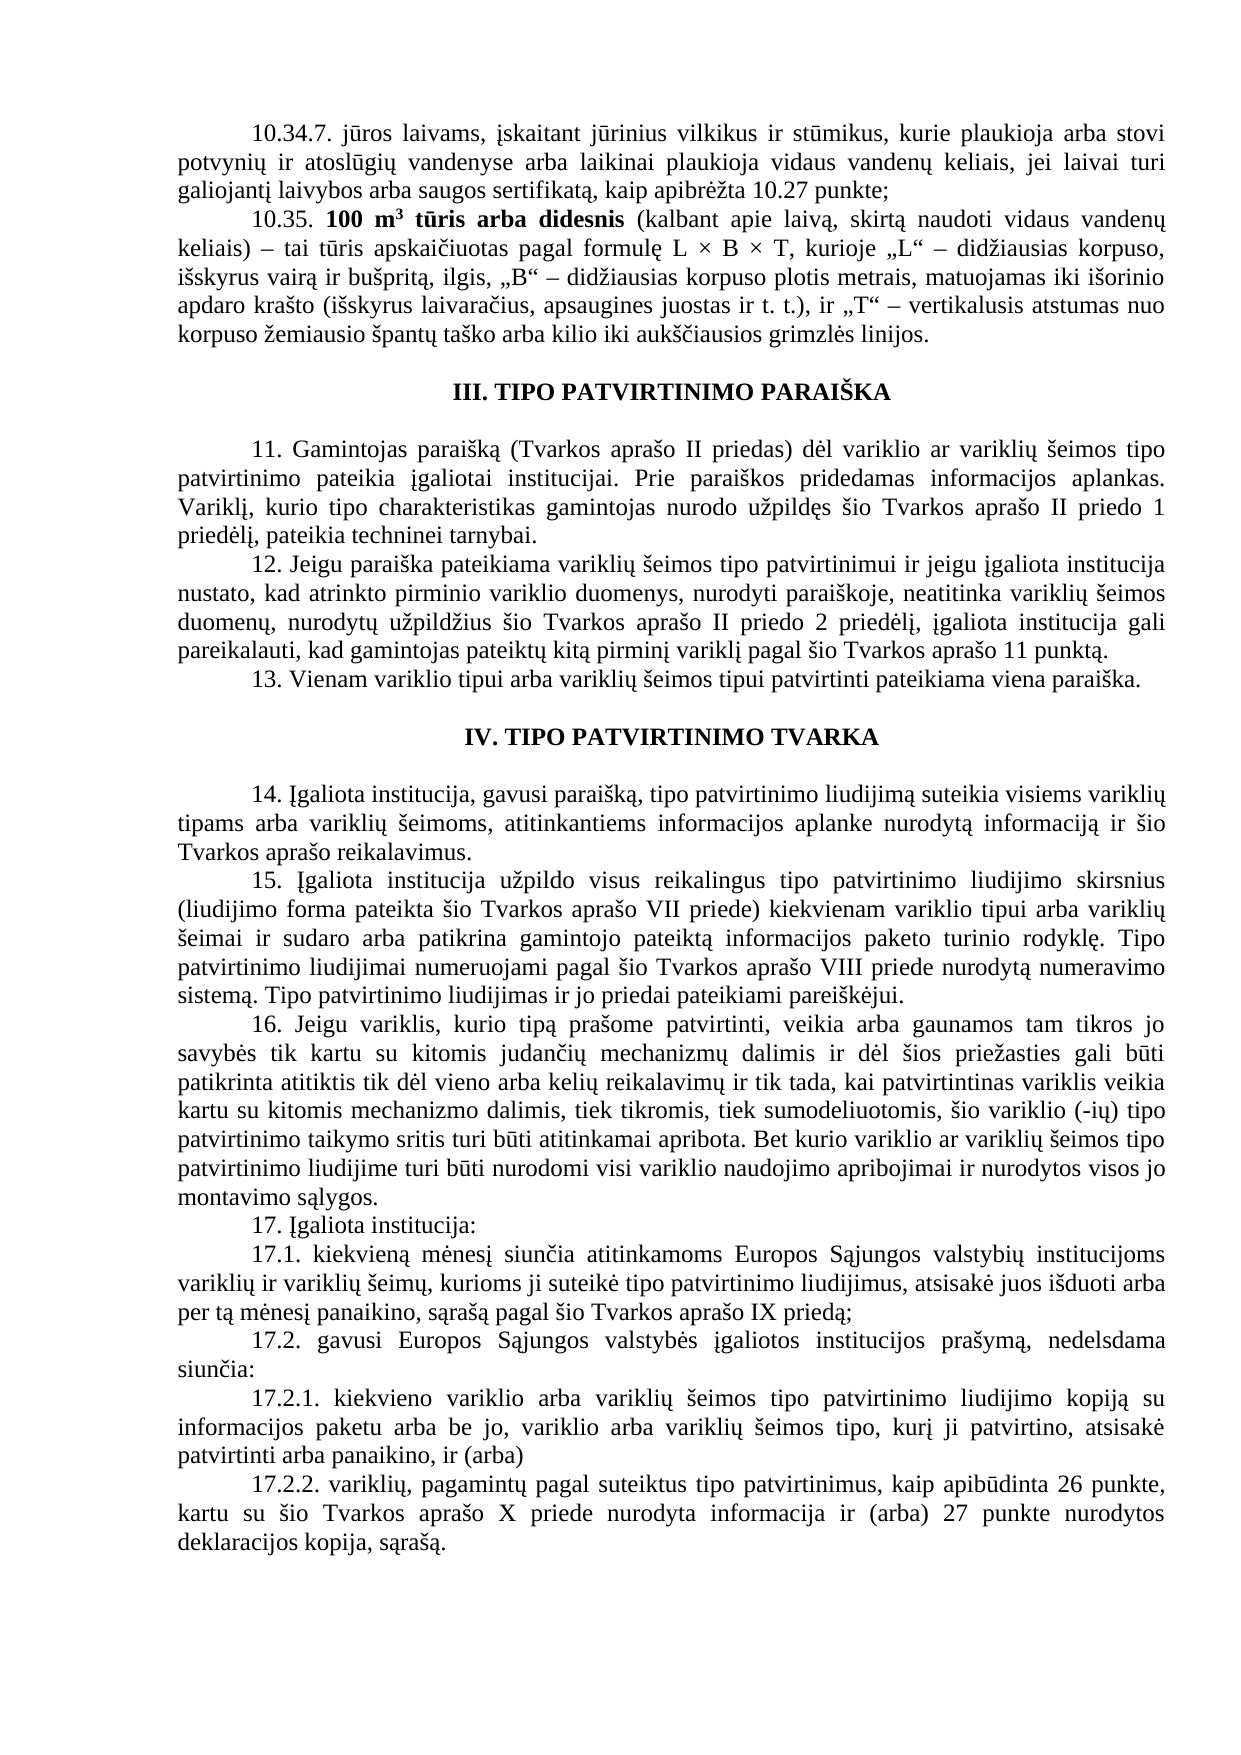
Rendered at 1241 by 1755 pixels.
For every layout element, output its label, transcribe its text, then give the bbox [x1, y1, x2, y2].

text 17.2.2. variklių, pagamintų pagal suteiktus tipo patvirtinimus, kaip apibūdinta 26 punkte, kartu su šio Tvarkos aprašo X priede nurodyta informacija ir (arba) 27 punkte nurodytos deklaracijos kopija, sąrašą. [177, 1469, 1166, 1556]
text 12. Jeigu paraiška pateikiama variklių šeimos tipo patvirtinimui ir jeigu įgaliota institucija nustato, kad atrinkto pirminio variklio duomenys, nurodyti paraiškoje, neatitinka variklių šeimos duomenų, nurodytų užpildžius šio Tvarkos aprašo II priedo 2 priedėlį, įgaliota institucija gali pareikalauti, kad gamintojas pateiktų kitą pirminį variklį pagal šio Tvarkos aprašo 11 punktą. [177, 549, 1166, 664]
text 13. Vienam variklio tipui arba variklių šeimos tipui patvirtinti pateikiama viena paraiška. [177, 664, 1166, 693]
text 17. Įgaliota institucija: [177, 1211, 1166, 1239]
text 11. Gamintojas paraišką (Tvarkos aprašo II priedas) dėl variklio ar variklių šeimos tipo patvirtinimo pateikia įgaliotai institucijai. Prie paraiškos pridedamas informacijos aplankas. Variklį, kurio tipo charakteristikas gamintojas nurodo užpildęs šio Tvarkos aprašo II priedo 1 priedėlį, pateikia techninei tarnybai. [177, 434, 1166, 549]
text 16. Jeigu variklis, kurio tipą prašome patvirtinti, veikia arba gaunamos tam tikros jo savybės tik kartu su kitomis judančių mechanizmų dalimis ir dėl šios priežasties gali būti patikrinta atitiktis tik dėl vieno arba kelių reikalavimų ir tik tada, kai patvirtintinas variklis veikia kartu su kitomis mechanizmo dalimis, tiek tikromis, tiek sumodeliuotomis, šio variklio (-ių) tipo patvirtinimo taikymo sritis turi būti atitinkamai apribota. Bet kurio variklio ar variklių šeimos tipo patvirtinimo liudijime turi būti nurodomi visi variklio naudojimo apribojimai ir nurodytos visos jo montavimo sąlygos. [177, 1009, 1166, 1211]
text 15. Įgaliota institucija užpildo visus reikalingus tipo patvirtinimo liudijimo skirsnius (liudijimo forma pateikta šio Tvarkos aprašo VII priede) kiekvienam variklio tipui arba variklių šeimai ir sudaro arba patikrina gamintojo pateiktą informacijos paketo turinio rodyklę. Tipo patvirtinimo liudijimai numeruojami pagal šio Tvarkos aprašo VIII priede nurodytą numeravimo sistemą. Tipo patvirtinimo liudijimas ir jo priedai pateikiami pareiškėjui. [177, 866, 1166, 1009]
text 17.1. kiekvieną mėnesį siunčia atitinkamoms Europos Sąjungos valstybių institucijoms variklių ir variklių šeimų, kurioms ji suteikė tipo patvirtinimo liudijimus, atsisakė juos išduoti arba per tą mėnesį panaikino, sąrašą pagal šio Tvarkos aprašo IX priedą; [177, 1239, 1166, 1326]
text III. TIPO PATVIRTINIMO PARAIŠKA [177, 377, 1166, 406]
text 17.2.1. kiekvieno variklio arba variklių šeimos tipo patvirtinimo liudijimo kopiją su informacijos paketu arba be jo, variklio arba variklių šeimos tipo, kurį ji patvirtino, atsisakė patvirtinti arba panaikino, ir (arba) [177, 1383, 1166, 1469]
text IV. TIPO PATVIRTINIMO TVARKA [177, 722, 1166, 751]
text 14. Įgaliota institucija, gavusi paraišką, tipo patvirtinimo liudijimą suteikia visiems variklių tipams arba variklių šeimoms, atitinkantiems informacijos aplanke nurodytą informaciją ir šio Tvarkos aprašo reikalavimus. [177, 779, 1166, 866]
text 10.34.7. jūros laivams, įskaitant jūrinius vilkikus ir stūmikus, kurie plaukioja arba stovi potvynių ir atoslūgių vandenyse arba laikinai plaukioja vidaus vandenų keliais, jei laivai turi galiojantį laivybos arba saugos sertifikatą, kaip apibrėžta 10.27 punkte; [177, 118, 1166, 204]
text 17.2. gavusi Europos Sąjungos valstybės įgaliotos institucijos prašymą, nedelsdama siunčia: [177, 1326, 1166, 1383]
text 10.35. 100 m3 tūris arba didesnis (kalbant apie laivą, skirtą naudoti vidaus vandenų keliais) – tai tūris apskaičiuotas pagal formulę L × B × T, kurioje „L“ – didžiausias korpuso, išskyrus vairą ir bušpritą, ilgis, „B“ – didžiausias korpuso plotis metrais, matuojamas iki išorinio apdaro krašto (išskyrus laivaračius, apsaugines juostas ir t. t.), ir „T“ – vertikalusis atstumas nuo korpuso žemiausio špantų taško arba kilio iki aukščiausios grimzlės linijos. [177, 204, 1166, 348]
